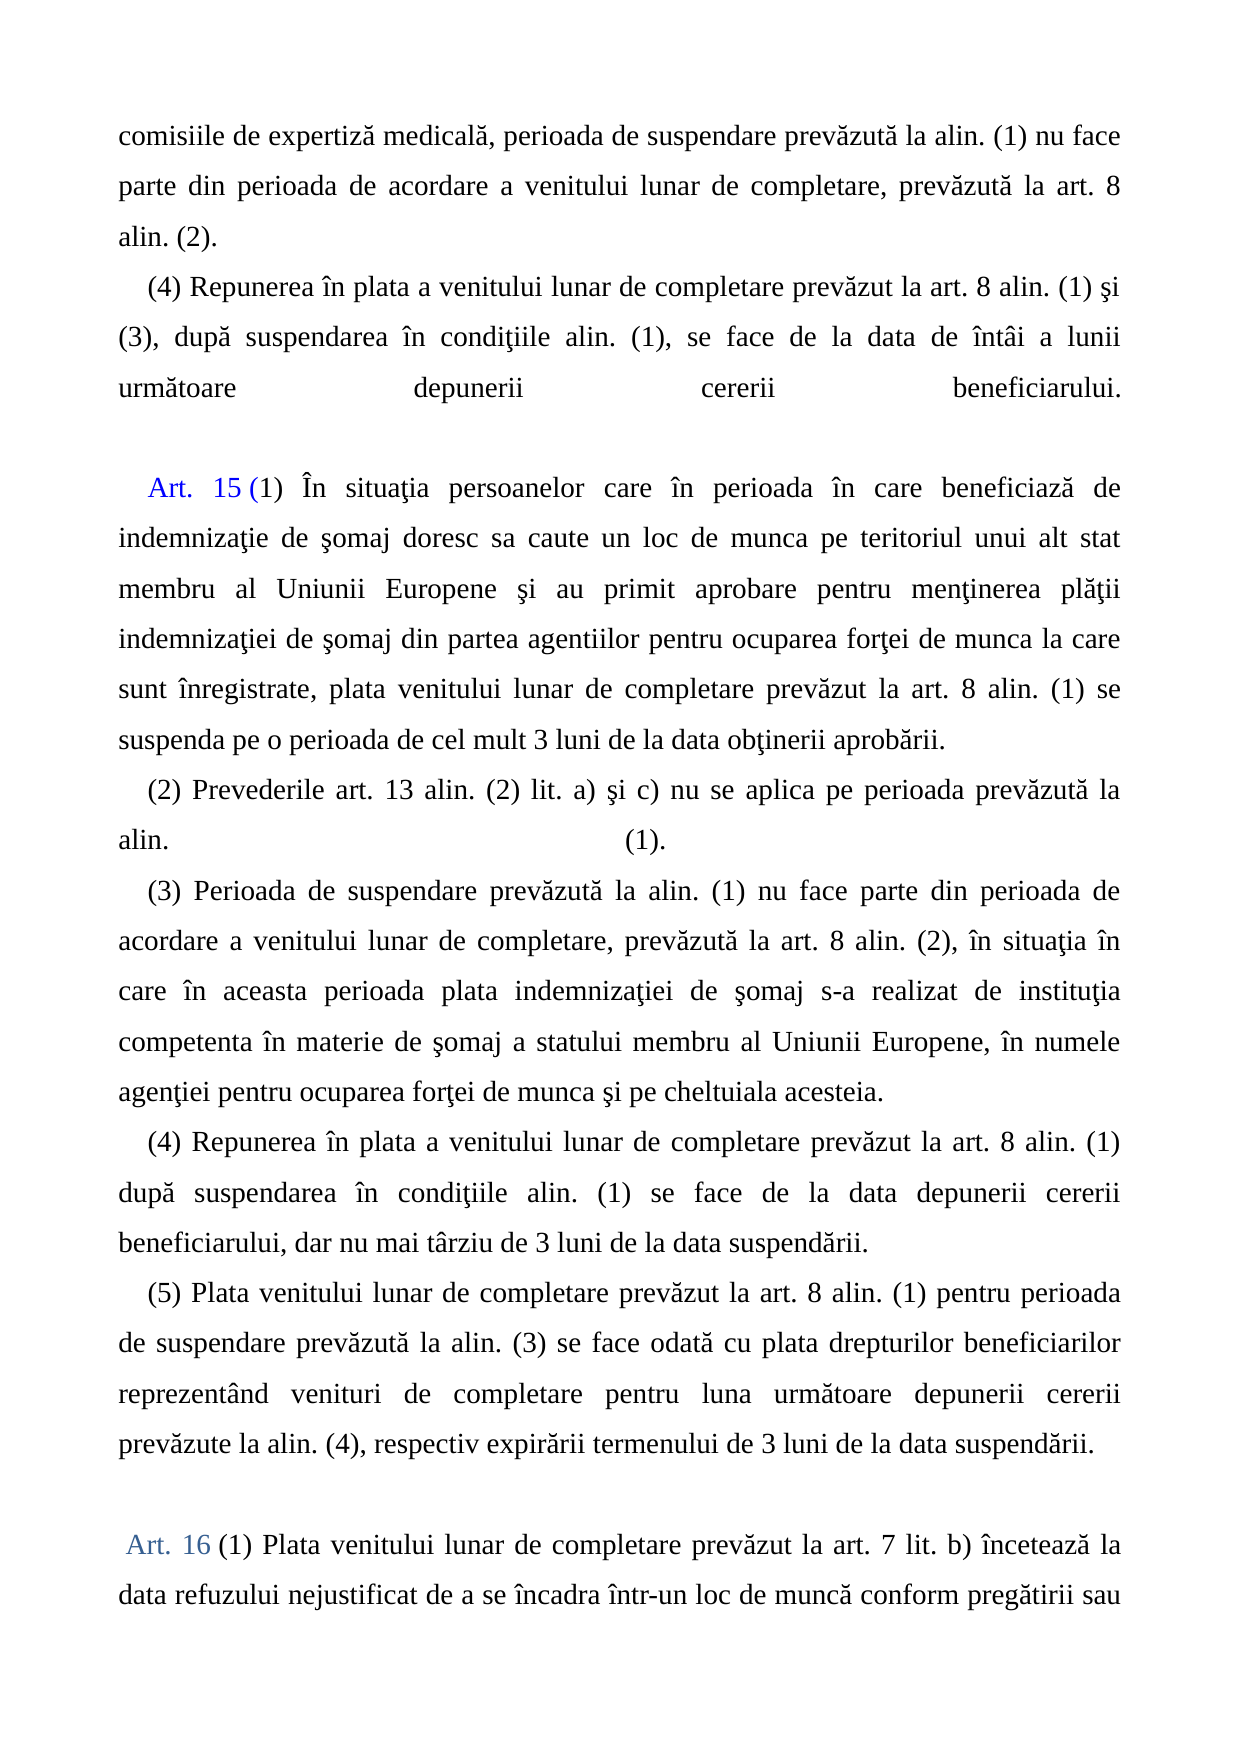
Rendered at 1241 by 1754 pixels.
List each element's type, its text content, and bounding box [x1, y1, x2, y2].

text Art. 16 (1) Plata venitului lunar de completare prevăzut la art. 7 lit. b) încetează la data refuzului nejustificat de a se încadra într-un loc de muncă conform pregătirii sau [118, 1527, 1122, 1611]
text (4) Repunerea în plata a venitului lunar de completare prevăzut la art. 8 alin. (1) după suspendarea în condiţiile alin. (1) se face de la data depunerii cererii beneficiarului, dar nu mai târziu de 3 luni de la data suspendării. [118, 1124, 1122, 1258]
text (2) Prevederile art. 13 alin. (2) lit. a) şi c) nu se aplica pe perioada prevăzută la alin. (1). (3) Perioada de suspendare prevăzută la alin. (1) nu face parte din perioada de acordare a venitului lunar de completare, prevăzută la art. 8 alin. (2), în situaţia în care în aceasta perioada plata indemnizaţiei de şomaj s-a realizat de instituţia competenta în materie de şomaj a statului membru al Uniunii Europene, în numele agenţiei pentru ocuparea forţei de munca şi pe cheltuiala acesteia. [118, 772, 1122, 1108]
text (4) Repunerea în plata a venitului lunar de completare prevăzut la art. 8 alin. (1) şi (3), după suspendarea în condiţiile alin. (1), se face de la data de întâi a lunii următoare depunerii cererii beneficiarului. Art. 15 (1) În situaţia persoanelor care în perioada în care beneficiază de indemnizaţie de şomaj doresc sa caute un loc de munca pe teritoriul unui alt stat membru al Uniunii Europene şi au primit aprobare pentru menţinerea plăţii indemnizaţiei de şomaj din partea agentiilor pentru ocuparea forţei de munca la care sunt înregistrate, plata venitului lunar de completare prevăzut la art. 8 alin. (1) se suspenda pe o perioada de cel mult 3 luni de la data obţinerii aprobării. [118, 269, 1122, 755]
text comisiile de expertiză medicală, perioada de suspendare prevăzută la alin. (1) nu face parte din perioada de acordare a venitului lunar de completare, prevăzută la art. 8 alin. (2). [118, 118, 1122, 252]
text (5) Plata venitului lunar de completare prevăzut la art. 8 alin. (1) pentru perioada de suspendare prevăzută la alin. (3) se face odată cu plata drepturilor beneficiarilor reprezentând venituri de completare pentru luna următoare depunerii cererii prevăzute la alin. (4), respectiv expirării termenului de 3 luni de la data suspendării. [118, 1275, 1122, 1460]
